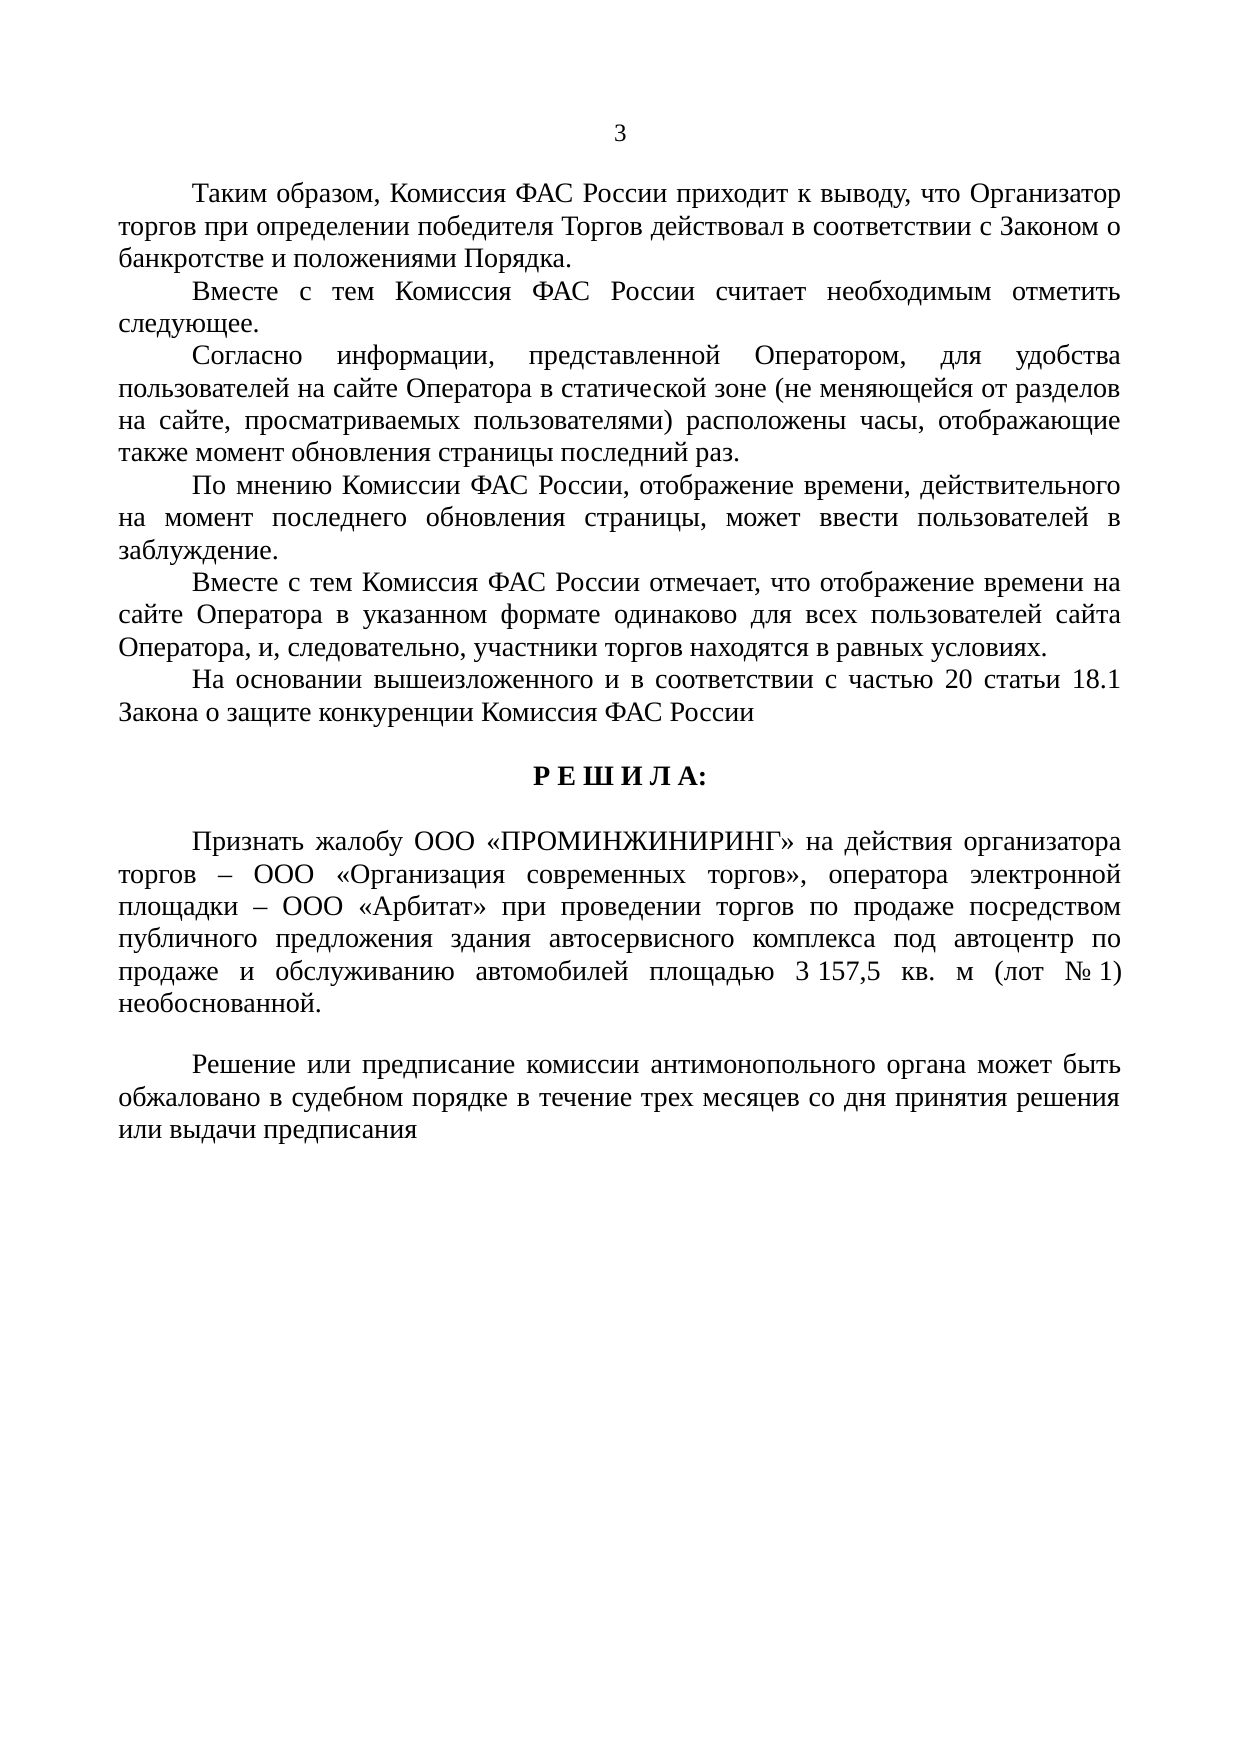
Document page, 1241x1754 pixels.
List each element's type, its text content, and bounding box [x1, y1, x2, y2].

text Решение или предписание комиссии антимонопольного органа может быть обжаловано в судебном порядке в течение трех месяцев со дня принятия решения или выдачи предписания [118, 1047, 1122, 1144]
text Вместе с тем Комиссия ФАС России считает необходимым отметить следующее. [118, 273, 1122, 338]
text Р Е Ш И Л А: [118, 759, 1122, 792]
text Таким образом, Комиссия ФАС России приходит к выводу, что Организатор торгов при определении победителя Торгов действовал в соответствии с Законом о банкротстве и положениями Порядка. [118, 176, 1122, 273]
text На основании вышеизложенного и в соответствии с частью 20 статьи 18.1 Закона о защите конкуренции Комиссия ФАС России [118, 662, 1122, 727]
text По мнению Комиссии ФАС России, отображение времени, действительного на момент последнего обновления страницы, может ввести пользователей в заблуждение. [118, 468, 1122, 565]
text Согласно информации, представленной Оператором, для удобства пользователей на сайте Оператора в статической зоне (не меняющейся от разделов на сайте, просматриваемых пользователями) расположены часы, отображающие также момент обновления страницы последний раз. [118, 338, 1122, 468]
text Признать жалобу ООО «ПРОМИНЖИНИРИНГ» на действия организатора торгов – ООО «Организация современных торгов», оператора электронной площадки – ООО «Арбитат» при проведении торгов по продаже посредством публичного предложения здания автосервисного комплекса под автоцентр по продаже и обслуживанию автомобилей площадью 3 157,5 кв. м (лот № 1) необоснованной. [118, 824, 1122, 1019]
text Вместе с тем Комиссия ФАС России отмечает, что отображение времени на сайте Оператора в указанном формате одинаково для всех пользователей сайта Оператора, и, следовательно, участники торгов находятся в равных условиях. [118, 565, 1122, 662]
